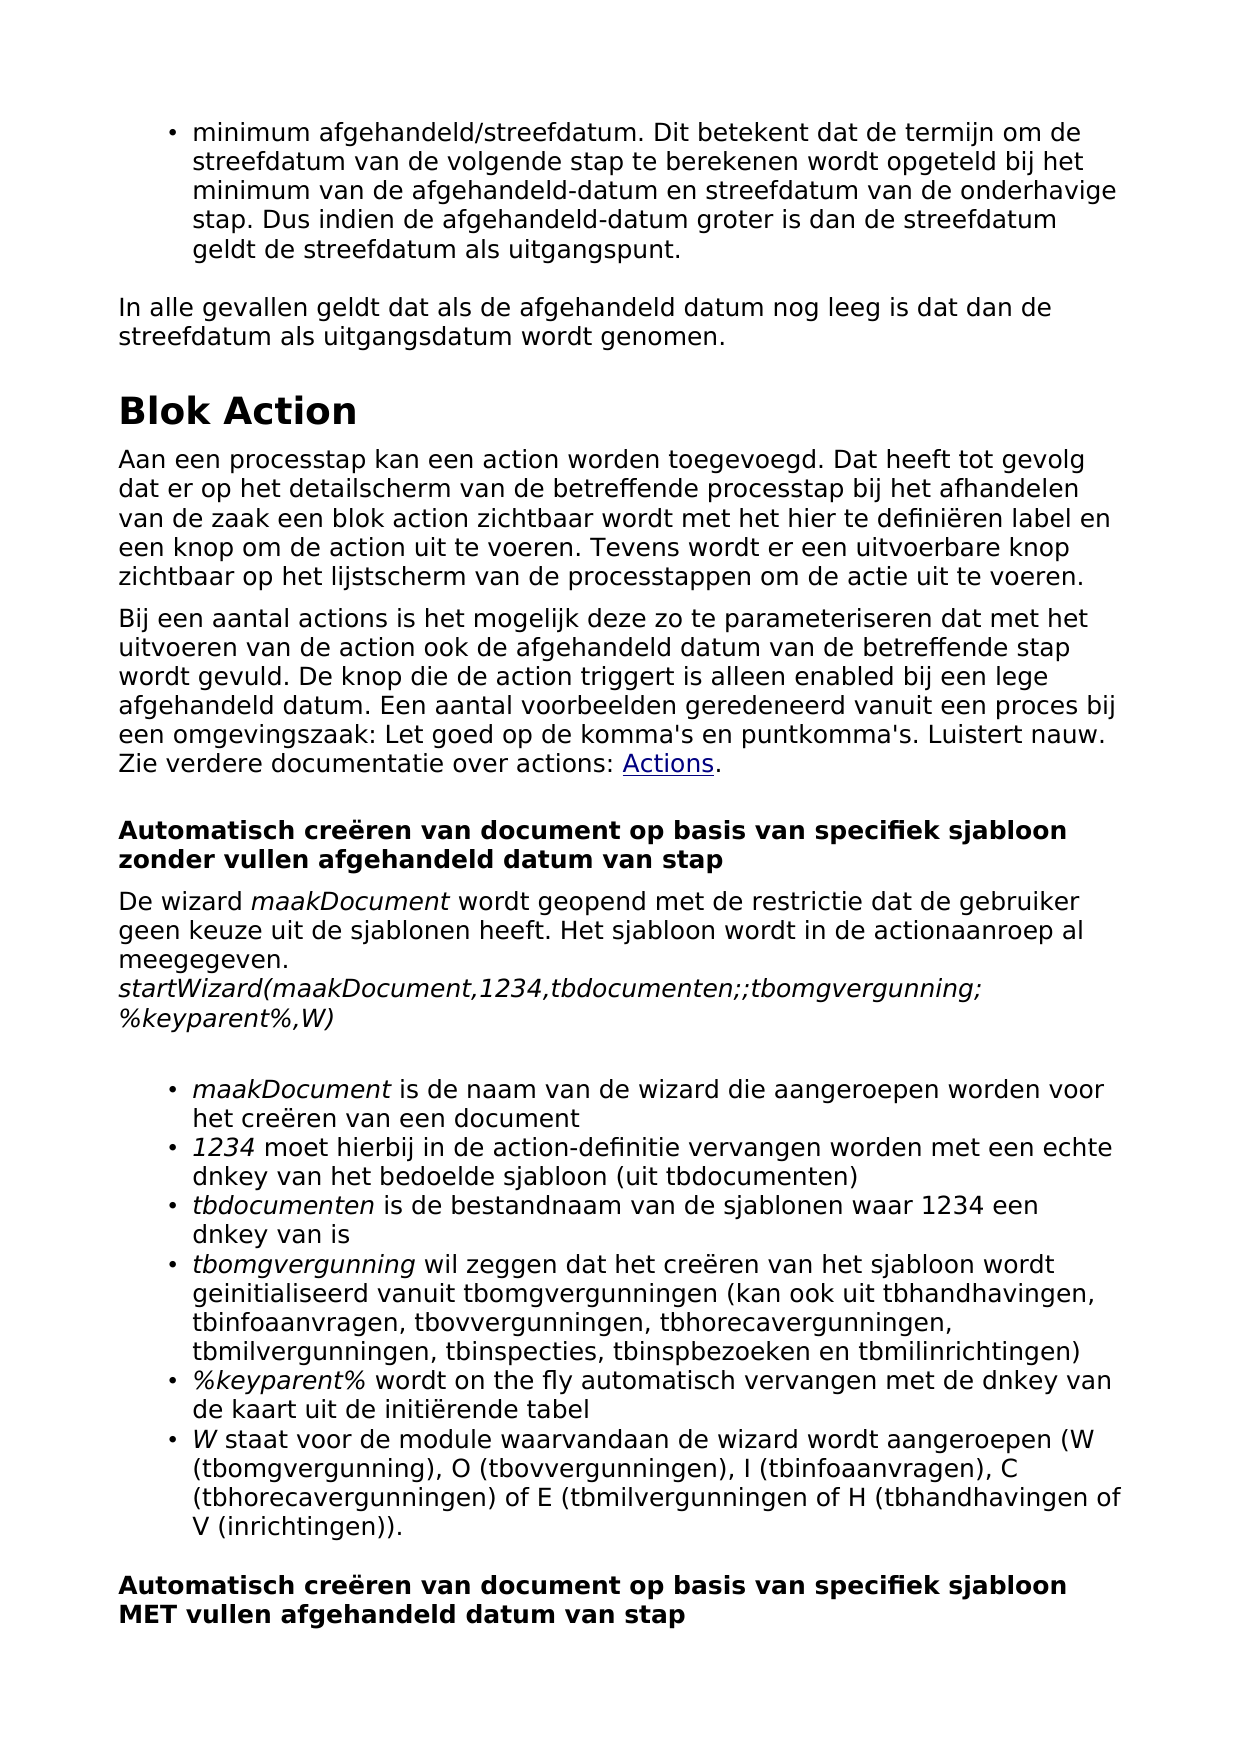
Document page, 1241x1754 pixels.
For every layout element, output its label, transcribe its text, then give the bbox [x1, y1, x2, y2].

text Aan een processtap kan een action worden toegevoegd. Dat heeft tot gevolg dat er op het detailscherm van de betreffende processtap bij het afhandelen van de zaak een blok action zichtbaar wordt met het hier te definiëren label en een knop om de action uit te voeren. Tevens wordt er een uitvoerbare knop zichtbaar op het lijstscherm van de processtappen om de actie uit te voeren. [118, 445, 1122, 591]
text Automatisch creëren van document op basis van specifiek sjabloon MET vullen afgehandeld datum van stap [118, 1571, 1122, 1629]
text De wizard maakDocument wordt geopend met de restrictie dat de gebruiker geen keuze uit de sjablonen heeft. Het sjabloon wordt in de actionaanroep al meegegeven. startWizard(maakDocument,1234,tbdocumenten;;tbomgvergunning;%keyparent%,W) [118, 887, 1122, 1033]
list tbdocumenten is de bestandnaam van de sjablonen waar 1234 een dnkey van is [177, 1192, 1122, 1250]
text In alle gevallen geldt dat als de afgehandeld datum nog leeg is dat dan de streefdatum als uitgangsdatum wordt genomen. [118, 293, 1122, 352]
list %keyparent% wordt on the fly automatisch vervangen met de dnkey van de kaart uit de initiërende tabel [177, 1367, 1122, 1425]
text Bij een aantal actions is het mogelijk deze zo te parameteriseren dat met het uitvoeren van de action ook de afgehandeld datum van de betreffende stap wordt gevuld. De knop die de action triggert is alleen enabled bij een lege afgehandeld datum. Een aantal voorbeelden geredeneerd vanuit een proces bij een omgevingszaak: Let goed op de komma's en puntkomma's. Luistert nauw. Zie verdere documentatie over actions: Actions. [118, 604, 1122, 779]
subtitle Blok Action [118, 389, 1122, 433]
list 1234 moet hierbij in de action-definitie vervangen worden met een echte dnkey van het bedoelde sjabloon (uit tbdocumenten) [177, 1133, 1122, 1192]
list W staat voor de module waarvandaan de wizard wordt aangeroepen (W (tbomgvergunning), O (tbovvergunningen), I (tbinfoaanvragen), C (tbhorecavergunningen) of E (tbmilvergunningen of H (tbhandhavingen of V (inrichtingen)). [177, 1425, 1122, 1542]
list maakDocument is de naam van de wizard die aangeroepen worden voor het creëren van een document [177, 1075, 1122, 1133]
list tbomgvergunning wil zeggen dat het creëren van het sjabloon wordt geinitialiseerd vanuit tbomgvergunningen (kan ook uit tbhandhavingen, tbinfoaanvragen, tbovvergunningen, tbhorecavergunningen, tbmilvergunningen, tbinspecties, tbinspbezoeken en tbmilinrichtingen) [177, 1250, 1122, 1367]
subtitle Automatisch creëren van document op basis van specifiek sjabloon zonder vullen afgehandeld datum van stap [118, 816, 1122, 874]
list minimum afgehandeld/streefdatum. Dit betekent dat de termijn om de streefdatum van de volgende stap te berekenen wordt opgeteld bij het minimum van de afgehandeld-datum en streefdatum van de onderhavige stap. Dus indien de afgehandeld-datum groter is dan de streefdatum geldt de streefdatum als uitgangspunt. [177, 118, 1122, 264]
